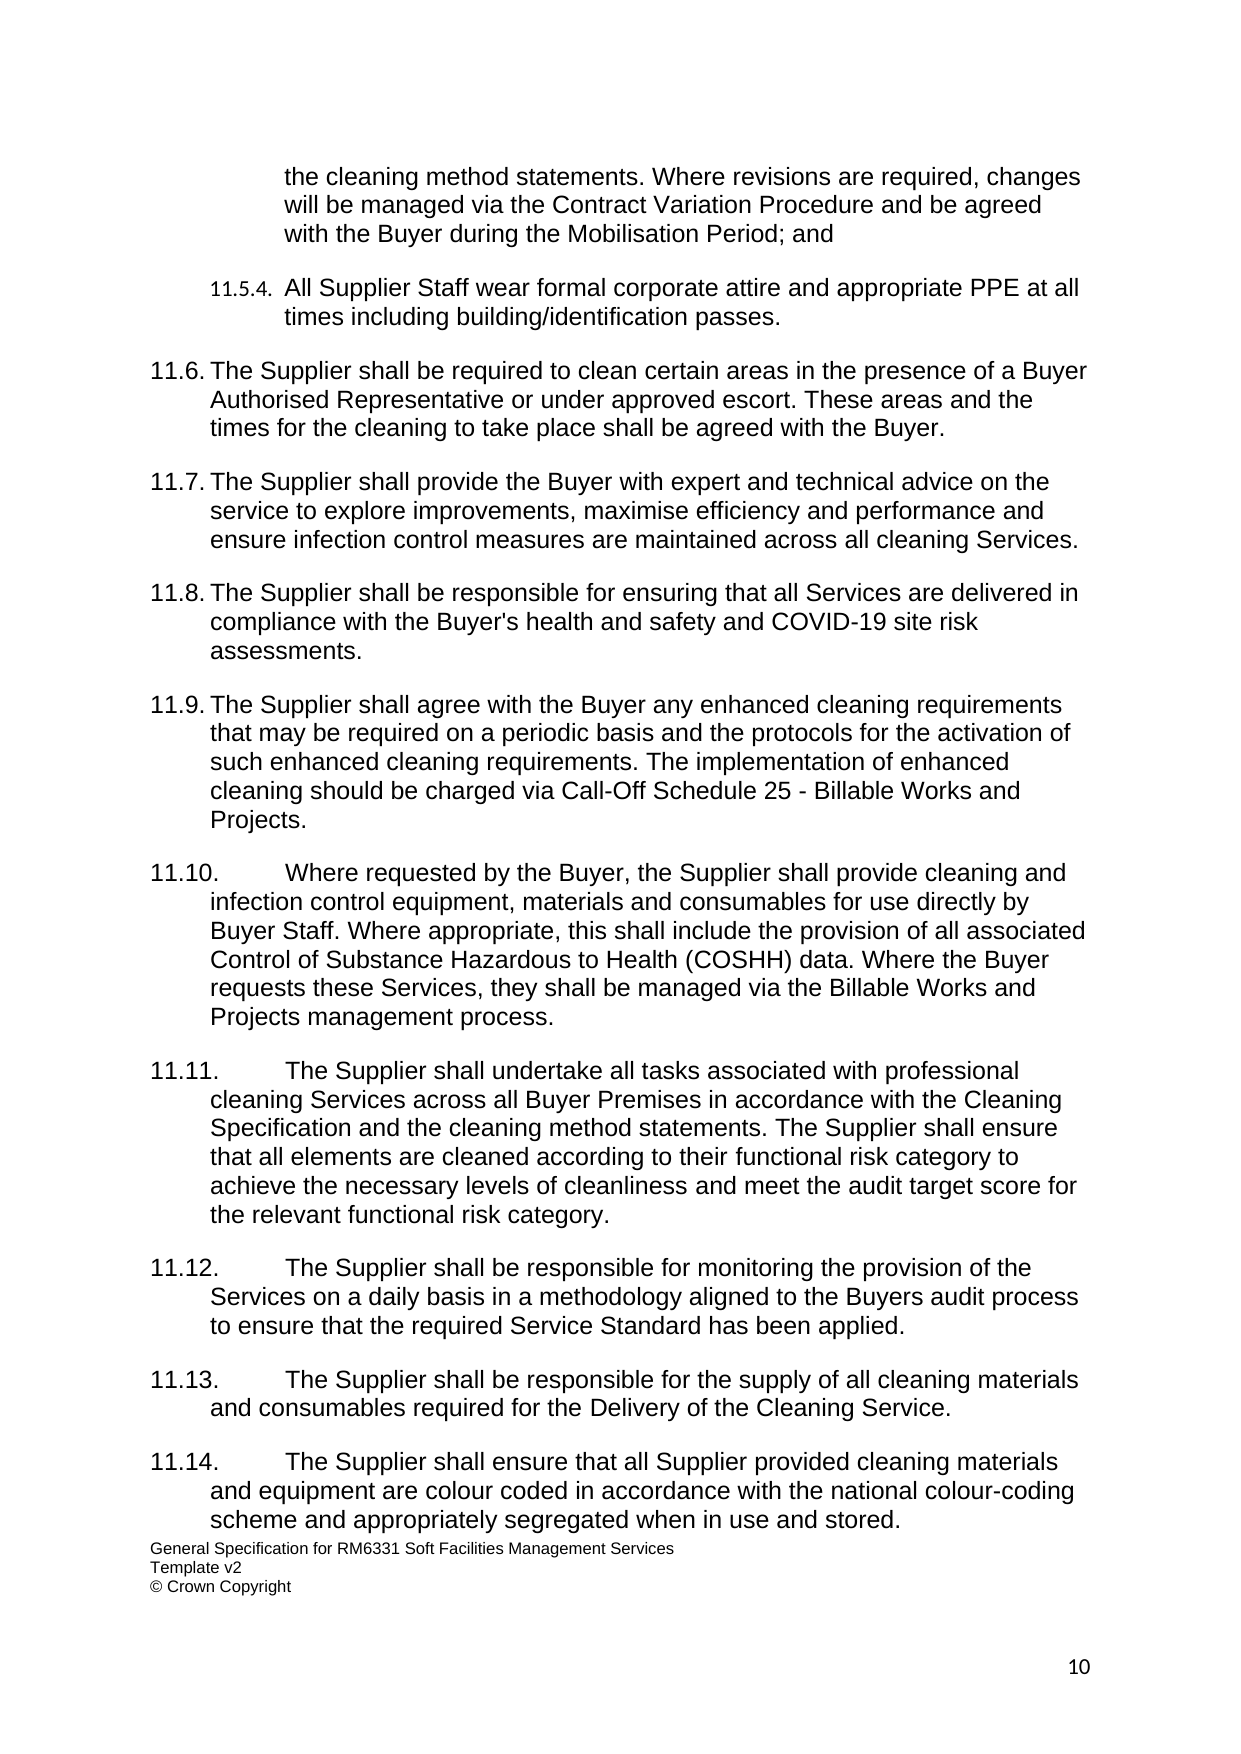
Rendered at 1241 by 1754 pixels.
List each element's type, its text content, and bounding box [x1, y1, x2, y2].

list the cleaning method statements. Where revisions are required, changes will be managed via the Contract Variation Procedure and be agreed with the Buyer during the Mobilisation Period; and [209, 162, 1090, 248]
list The Supplier shall be responsible for monitoring the provision of the Services on a daily basis in a methodology aligned to the Buyers audit process to ensure that the required Service Standard has been applied. [150, 1253, 1090, 1340]
list The Supplier shall ensure that all Supplier provided cleaning materials and equipment are colour coded in accordance with the national colour-coding scheme and appropriately segregated when in use and stored. [150, 1447, 1090, 1533]
list The Supplier shall undertake all tasks associated with professional cleaning Services across all Buyer Premises in accordance with the Cleaning Specification and the cleaning method statements. The Supplier shall ensure that all elements are cleaned according to their functional risk category to achieve the necessary levels of cleanliness and meet the audit target score for the relevant functional risk category. [150, 1056, 1090, 1228]
list The Supplier shall agree with the Buyer any enhanced cleaning requirements that may be required on a periodic basis and the protocols for the activation of such enhanced cleaning requirements. The implementation of enhanced cleaning should be charged via Call-Off Schedule 25 - Billable Works and Projects. [150, 690, 1090, 833]
list The Supplier shall provide the Buyer with expert and technical advice on the service to explore improvements, maximise efficiency and performance and ensure infection control measures are maintained across all cleaning Services. [150, 467, 1090, 553]
list All Supplier Staff wear formal corporate attire and appropriate PPE at all times including building/identification passes. [209, 273, 1090, 331]
list The Supplier shall be responsible for ensuring that all Services are delivered in compliance with the Buyer's health and safety and COVID-19 site risk assessments. [150, 578, 1090, 665]
list The Supplier shall be required to clean certain areas in the presence of a Buyer Authorised Representative or under approved escort. These areas and the times for the cleaning to take place shall be agreed with the Buyer. [150, 356, 1090, 442]
list The Supplier shall be responsible for the supply of all cleaning materials and consumables required for the Delivery of the Cleaning Service. [150, 1365, 1090, 1422]
list Where requested by the Buyer, the Supplier shall provide cleaning and infection control equipment, materials and consumables for use directly by Buyer Staff. Where appropriate, this shall include the provision of all associated Control of Substance Hazardous to Health (COSHH) data. Where the Buyer requests these Services, they shall be managed via the Billable Works and Projects management process. [150, 858, 1090, 1031]
